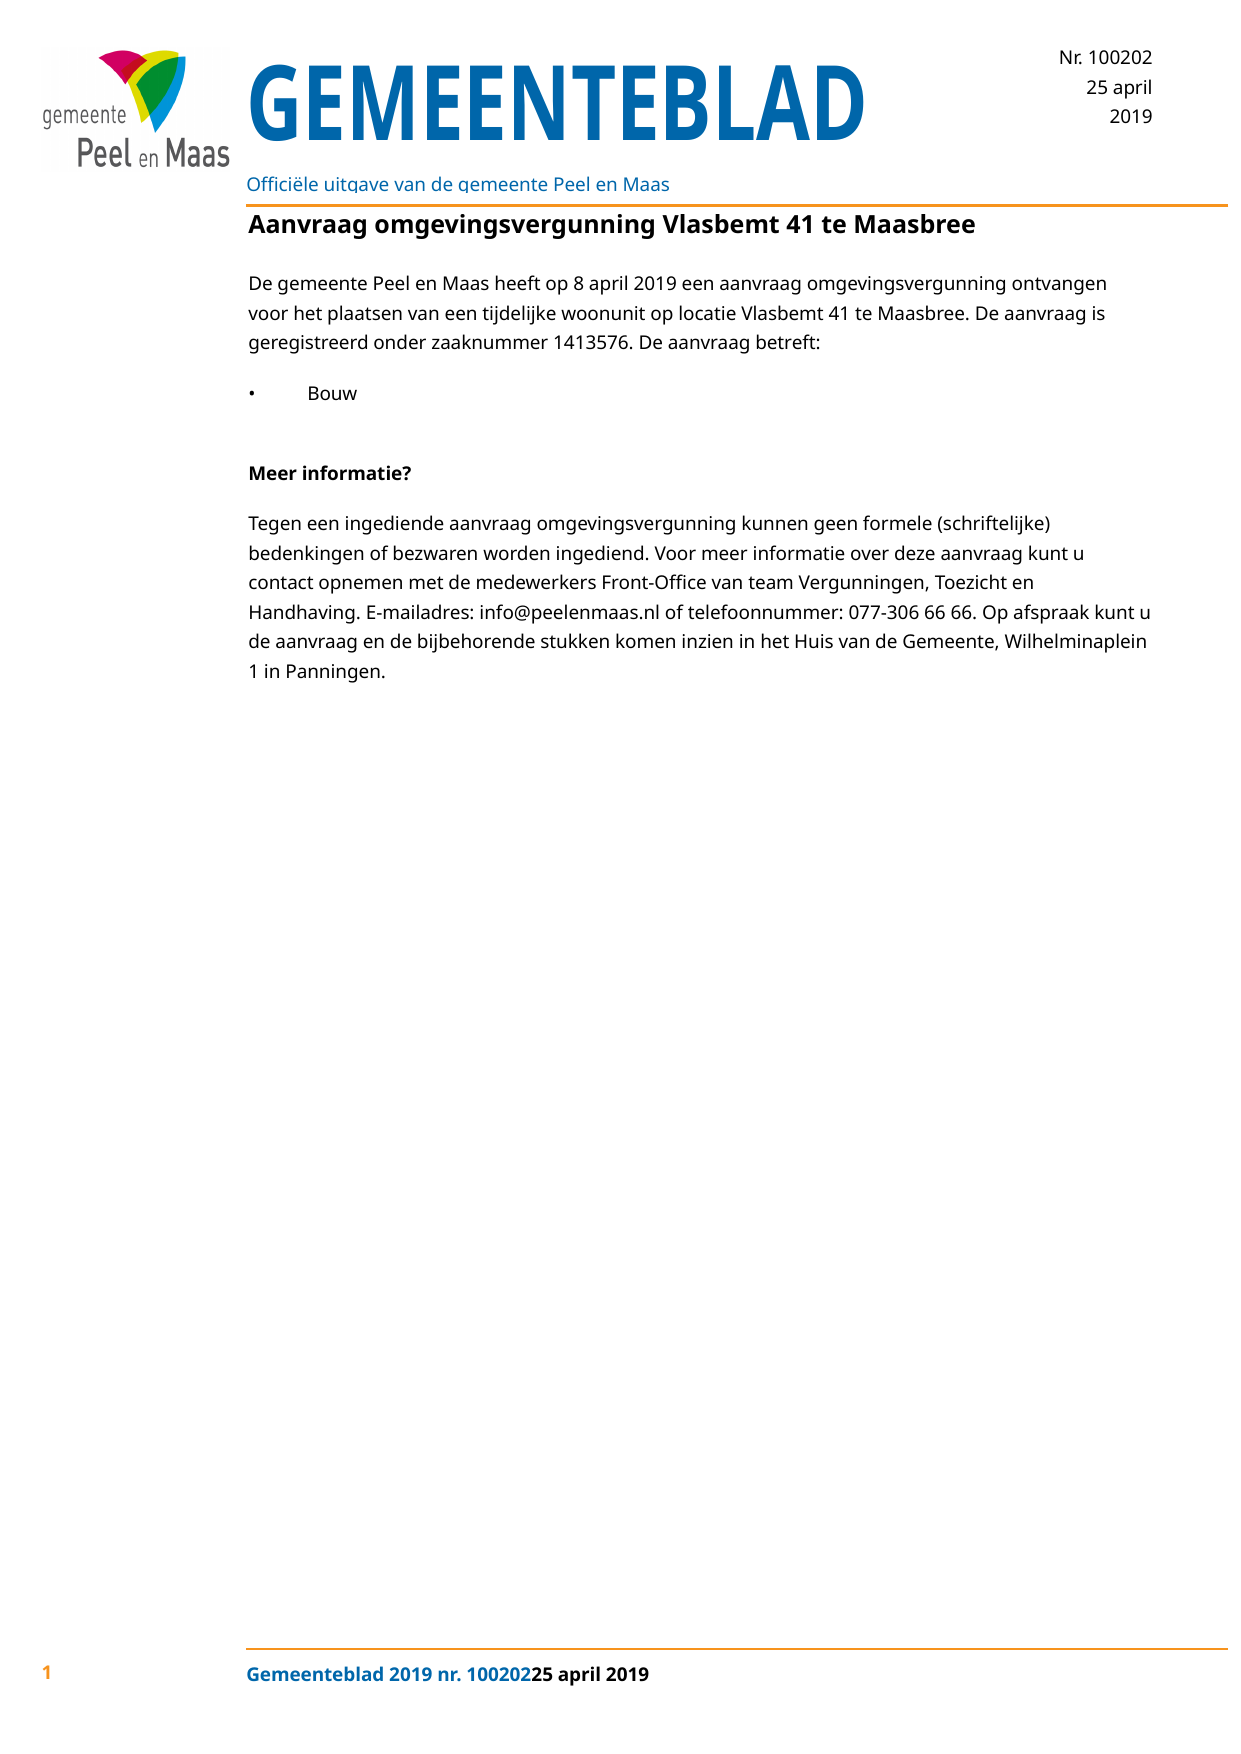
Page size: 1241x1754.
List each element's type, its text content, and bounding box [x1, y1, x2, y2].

text Meer informatie? [248, 460, 1152, 486]
picture [41, 47, 231, 172]
text Aanvraag omgevingsvergunning Vlasbemt 41 te Maasbree [248, 207, 1152, 241]
text De gemeente Peel en Maas heeft op 8 april 2019 een aanvraag omgevingsvergunning ontvangen voor het plaatsen van een tijdelijke woonunit op locatie Vlasbemt 41 te Maasbree. De aanvraag is geregistreerd onder zaaknummer 1413576. De aanvraag betreft: [248, 270, 1152, 355]
text Tegen een ingediende aanvraag omgevingsvergunning kunnen geen formele (schriftelijke) bedenkingen of bezwaren worden ingediend. Voor meer informatie over deze aanvraag kunt u contact opnemen met de medewerkers Front-Office van team Vergunningen, Toezicht en Handhaving. E-mailadres: info@peelenmaas.nl of telefoonnummer: 077-306 66 66. Op afspraak kunt u de aanvraag en de bijbehorende stukken komen inzien in het Huis van de Gemeente, Wilhelminaplein 1 in Panningen. [248, 510, 1152, 684]
list Bouw [248, 380, 1152, 406]
